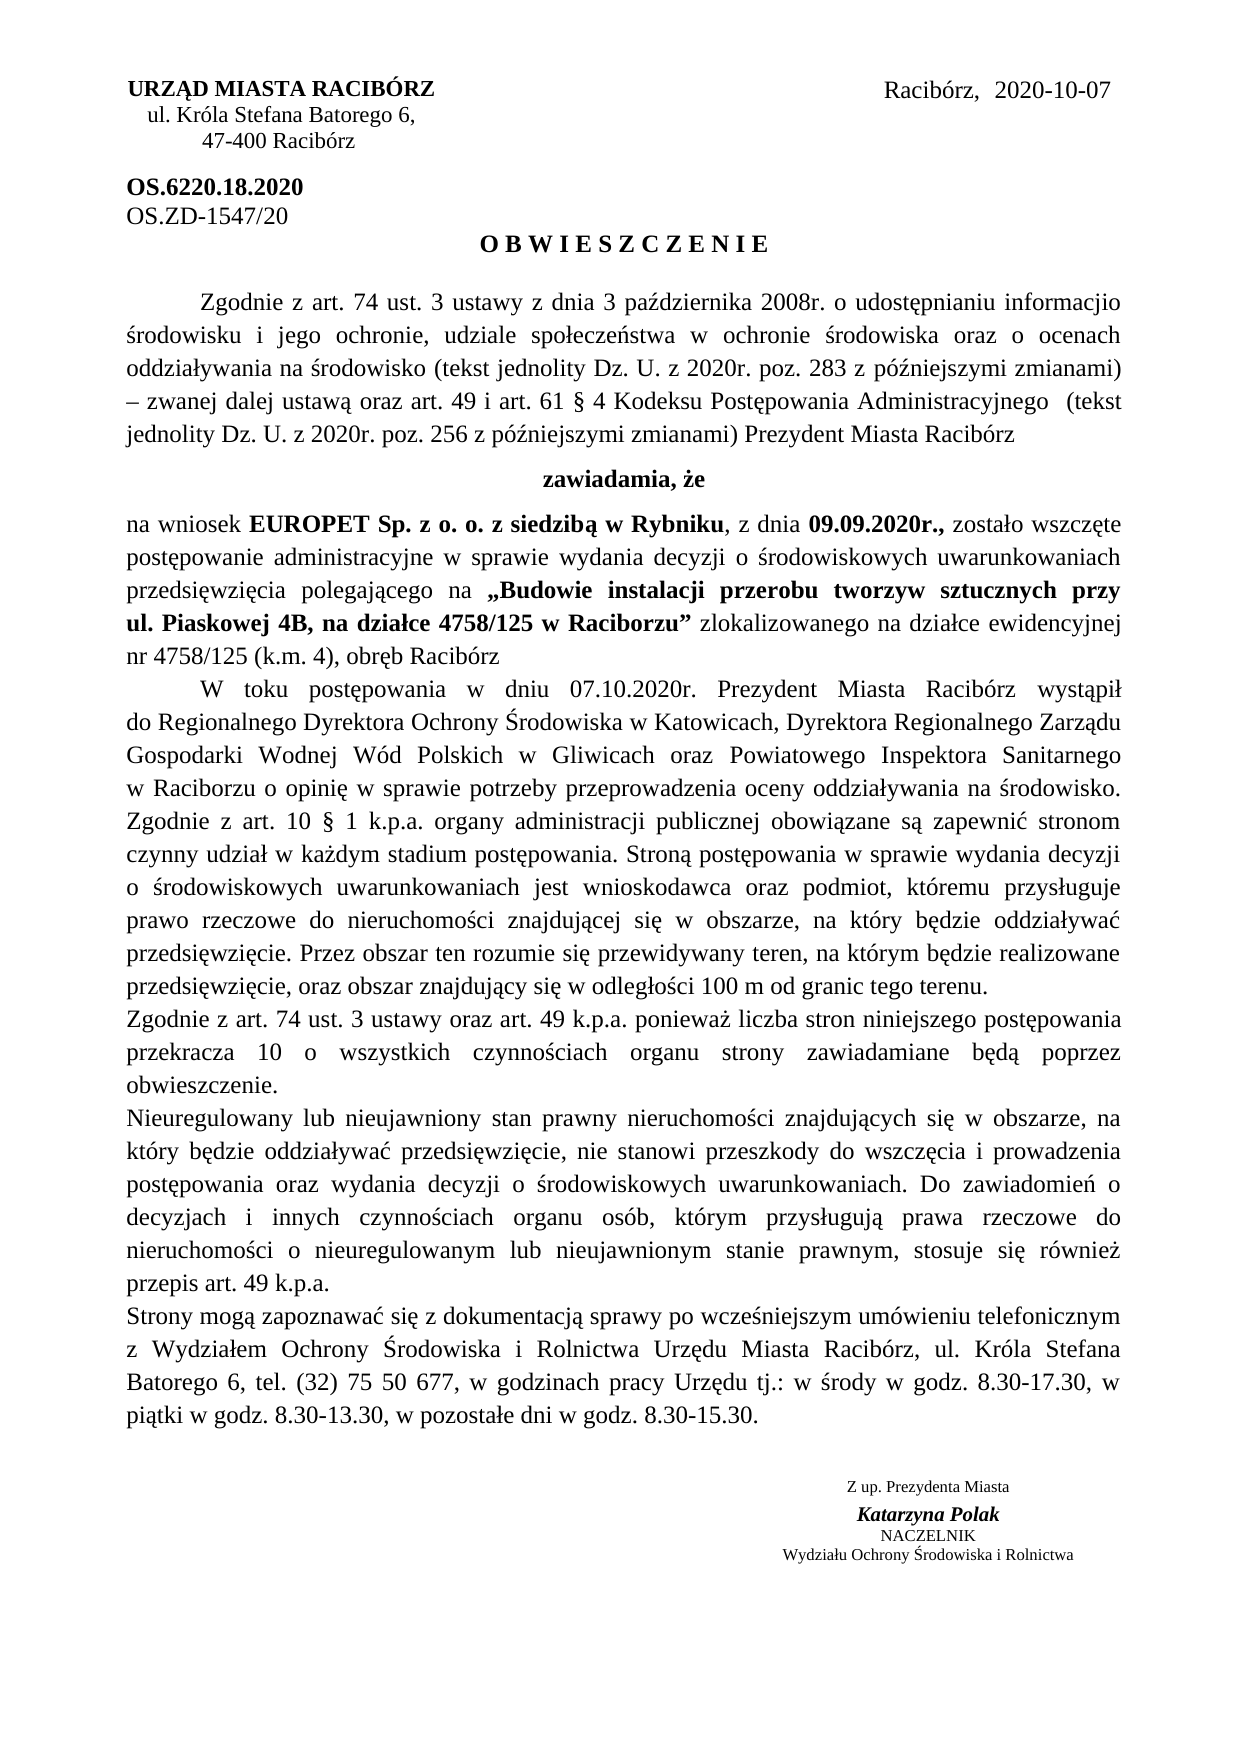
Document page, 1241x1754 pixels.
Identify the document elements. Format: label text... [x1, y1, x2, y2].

text Strony mogą zapoznawać się z dokumentacją sprawy po wcześniejszym umówieniu telefonicznym z Wydziałem Ochrony Środowiska i Rolnictwa Urzędu Miasta Racibórz, ul. Króla Stefana Batorego 6, tel. (32) 75 50 677, w godzinach pracy Urzędu tj.: w środy w godz. 8.30-17.30, w piątki w godz. 8.30-13.30, w pozostałe dni w godz. 8.30-15.30. [126, 1301, 1122, 1429]
text Nieuregulowany lub nieujawniony stan prawny nieruchomości znajdujących się w obszarze, na który będzie oddziaływać przedsięwzięcie, nie stanowi przeszkody do wszczęcia i prowadzenia postępowania oraz wydania decyzji o środowiskowych uwarunkowaniach. Do zawiadomień o decyzjach i innych czynnościach organu osób, którym przysługują prawa rzeczowe do nieruchomości o nieuregulowanym lub nieujawnionym stanie prawnym, stosuje się również przepis art. 49 k.p.a. [126, 1103, 1122, 1297]
text Z up. Prezydenta Miasta [734, 1477, 1122, 1496]
text na wniosek EUROPET Sp. z o. o. z siedzibą w Rybniku, z dnia 09.09.2020r., zostało wszczęte postępowanie administracyjne w sprawie wydania decyzji o środowiskowych uwarunkowaniach przedsięwzięcia polegającego na „Budowie instalacji przerobu tworzyw sztucznych przy ul. Piaskowej 4B, na działce 4758/125 w Raciborzu” zlokalizowanego na działce ewidencyjnej nr 4758/125 (k.m. 4), obręb Racibórz [126, 509, 1122, 670]
text Zgodnie z art. 74 ust. 3 ustawy oraz art. 49 k.p.a. ponieważ liczba stron niniejszego postępowania przekracza 10 o wszystkich czynnościach organu strony zawiadamiane będą poprzez obwieszczenie. [126, 1004, 1122, 1099]
text NACZELNIK [734, 1526, 1122, 1545]
text zawiadamia, że [126, 464, 1122, 493]
text OS.6220.18.2020 OS.ZD-1547/20 [126, 172, 1122, 229]
text Wydziału Ochrony Środowiska i Rolnictwa [734, 1545, 1122, 1564]
table_header Racibórz, [444, 75, 987, 172]
table_header 2020-10-07 [987, 75, 1122, 172]
text Katarzyna Polak [734, 1502, 1122, 1526]
text Zgodnie z art. 74 ust. 3 ustawy z dnia 3 października 2008r. o udostępnianiu informacjio środowisku i jego ochronie, udziale społeczeństwa w ochronie środowiska oraz o ocenach oddziaływania na środowisko (tekst jednolity Dz. U. z 2020r. poz. 283 z późniejszymi zmianami) – zwanej dalej ustawą oraz art. 49 i art. 61 § 4 Kodeksu Postępowania Administracyjnego (tekst jednolity Dz. U. z 2020r. poz. 256 z późniejszymi zmianami) Prezydent Miasta Racibórz [126, 287, 1122, 448]
table_header URZĄD MIASTA RACIBÓRZ ul. Króla Stefana Batorego 6, 47-400 Racibórz [119, 75, 444, 172]
text W toku postępowania w dniu 07.10.2020r. Prezydent Miasta Racibórz wystąpił do Regionalnego Dyrektora Ochrony Środowiska w Katowicach, Dyrektora Regionalnego Zarządu Gospodarki Wodnej Wód Polskich w Gliwicach oraz Powiatowego Inspektora Sanitarnego w Raciborzu o opinię w sprawie potrzeby przeprowadzenia oceny oddziaływania na środowisko. Zgodnie z art. 10 § 1 k.p.a. organy administracji publicznej obowiązane są zapewnić stronom czynny udział w każdym stadium postępowania. Stroną postępowania w sprawie wydania decyzji o środowiskowych uwarunkowaniach jest wnioskodawca oraz podmiot, któremu przysługuje prawo rzeczowe do nieruchomości znajdującej się w obszarze, na który będzie oddziaływać przedsięwzięcie. Przez obszar ten rozumie się przewidywany teren, na którym będzie realizowane przedsięwzięcie, oraz obszar znajdujący się w odległości 100 m od granic tego terenu. [126, 674, 1122, 1000]
subtitle O B W I E S Z C Z E N I E [126, 229, 1122, 258]
